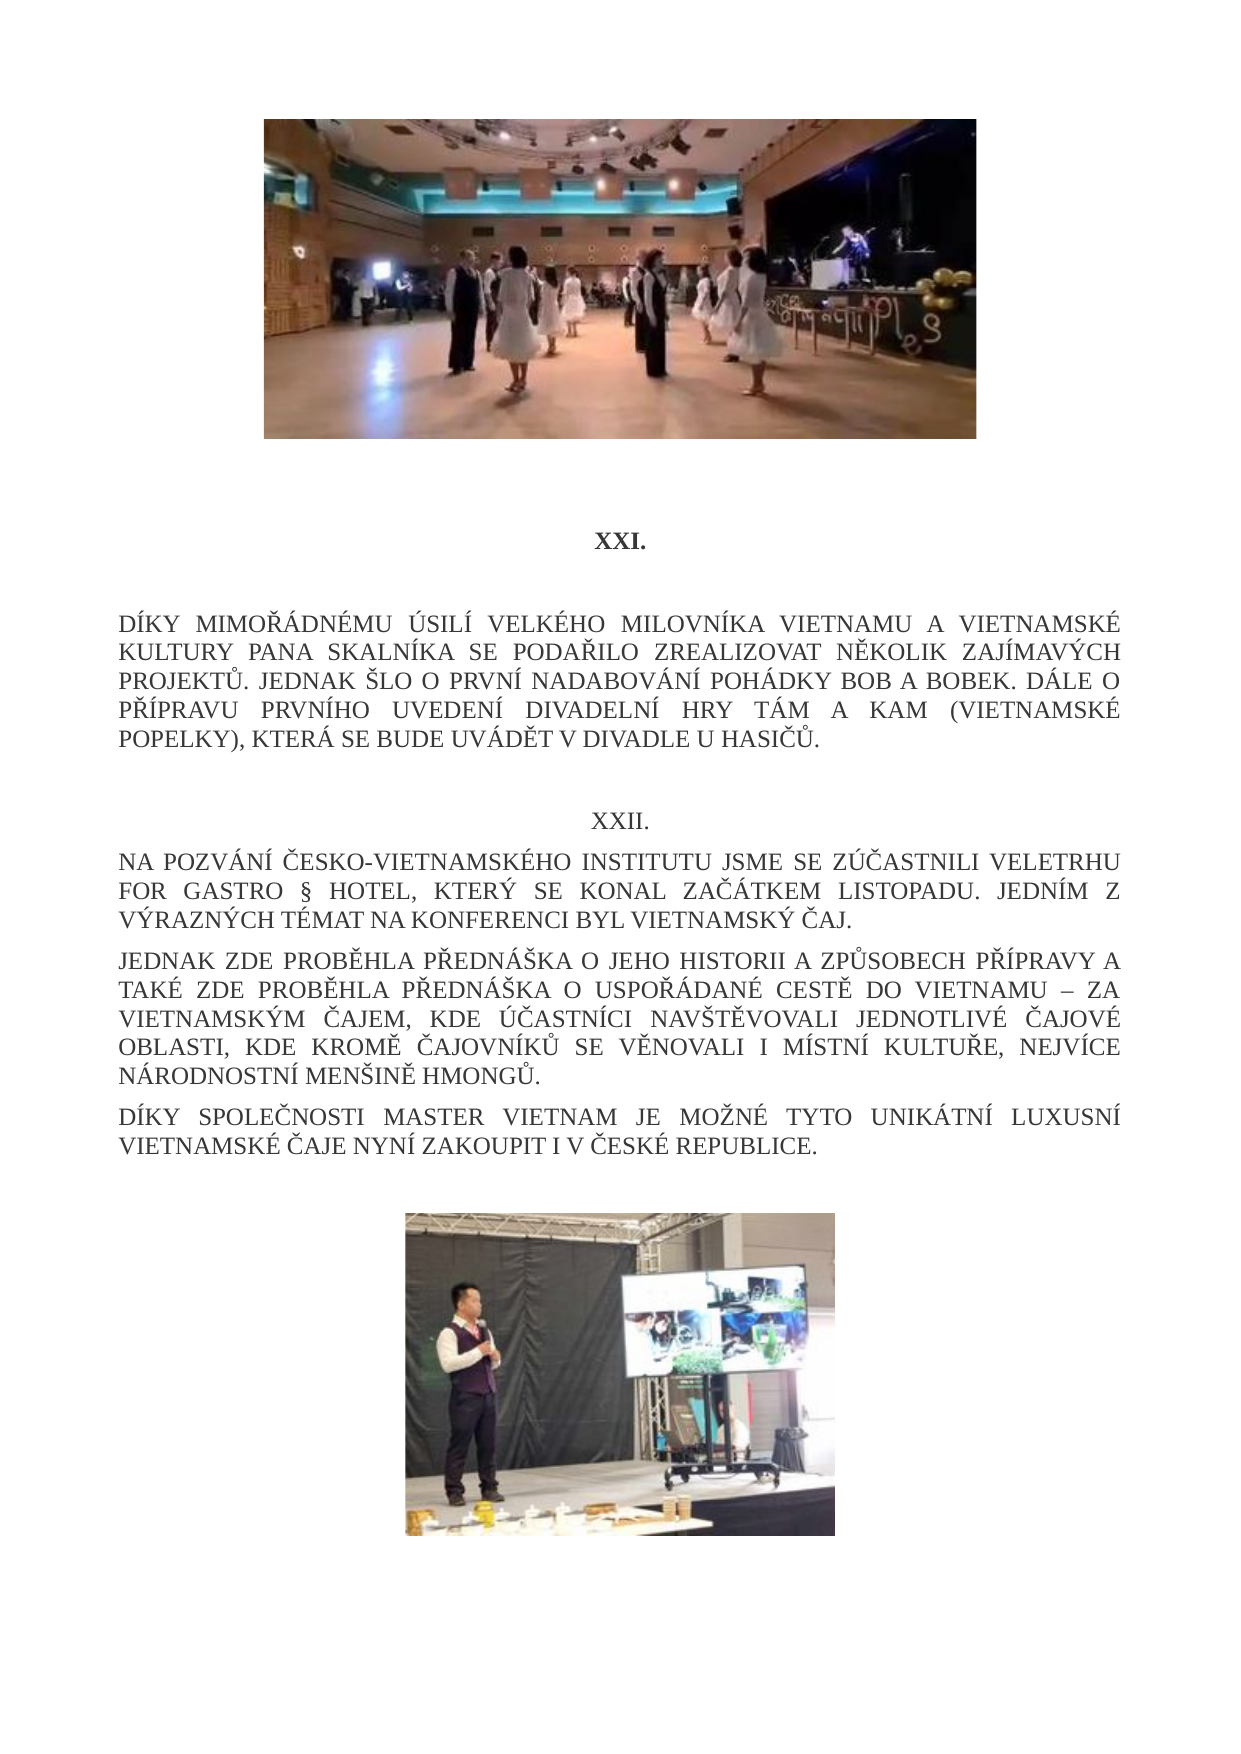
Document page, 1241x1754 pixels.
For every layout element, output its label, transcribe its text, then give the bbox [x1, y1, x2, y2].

picture [405, 1213, 835, 1536]
text XXII. [118, 806, 1122, 835]
text XXI. [118, 526, 1122, 555]
text JEDNAK ZDE PROBĚHLA PŘEDNÁŠKA O JEHO HISTORII A ZPŮSOBECH PŘÍPRAVY A TAKÉ ZDE PROBĚHLA PŘEDNÁŠKA O USPOŘÁDANÉ CESTĚ DO VIETNAMU – ZA VIETNAMSKÝM ČAJEM, KDE ÚČASTNÍCI NAVŠTĚVOVALI JEDNOTLIVÉ ČAJOVÉ OBLASTI, KDE KROMĚ ČAJOVNÍKŮ SE VĚNOVALI I MÍSTNÍ KULTUŘE, NEJVÍCE NÁRODNOSTNÍ MENŠINĚ HMONGŮ. [118, 946, 1122, 1090]
text DÍKY SPOLEČNOSTI MASTER VIETNAM JE MOŽNÉ TYTO UNIKÁTNÍ LUXUSNÍ VIETNAMSKÉ ČAJE NYNÍ ZAKOUPIT I V ČESKÉ REPUBLICE. [118, 1102, 1122, 1160]
text NA POZVÁNÍ ČESKO-VIETNAMSKÉHO INSTITUTU JSME SE ZÚČASTNILI VELETRHU FOR GASTRO § HOTEL, KTERÝ SE KONAL ZAČÁTKEM LISTOPADU. JEDNÍM Z VÝRAZNÝCH TÉMAT NA KONFERENCI BYL VIETNAMSKÝ ČAJ. [118, 847, 1122, 934]
text DÍKY MIMOŘÁDNÉMU ÚSILÍ VELKÉHO MILOVNÍKA VIETNAMU A VIETNAMSKÉ KULTURY PANA SKALNÍKA SE PODAŘILO ZREALIZOVAT NĚKOLIK ZAJÍMAVÝCH PROJEKTŮ. JEDNAK ŠLO O PRVNÍ NADABOVÁNÍ POHÁDKY BOB A BOBEK. DÁLE O PŘÍPRAVU PRVNÍHO UVEDENÍ DIVADELNÍ HRY TÁM A KAM (VIETNAMSKÉ POPELKY), KTERÁ SE BUDE UVÁDĚT V DIVADLE U HASIČŮ. [118, 609, 1122, 752]
picture [263, 119, 977, 439]
